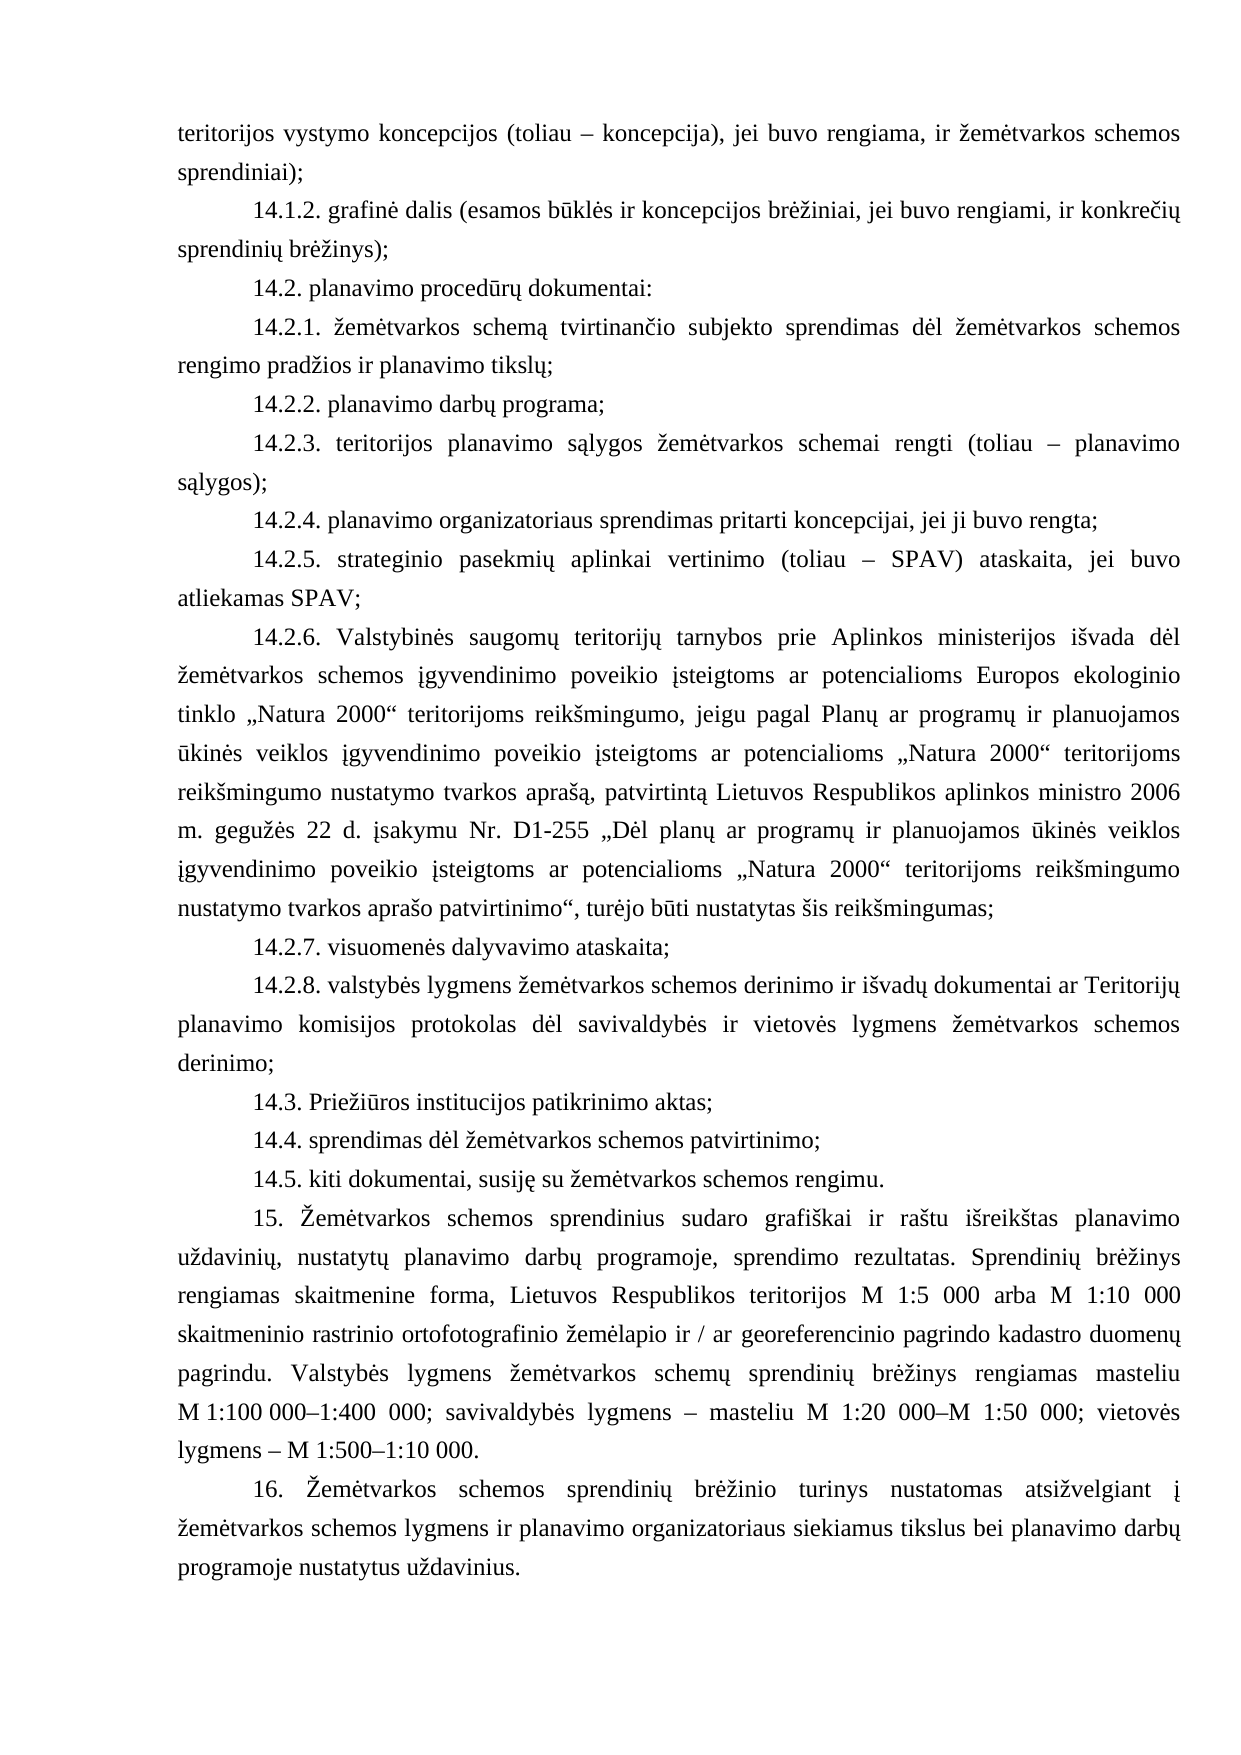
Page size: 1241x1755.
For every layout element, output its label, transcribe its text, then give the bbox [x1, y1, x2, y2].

text 14.2.1. žemėtvarkos schemą tvirtinančio subjekto sprendimas dėl žemėtvarkos schemos rengimo pradžios ir planavimo tikslų; [177, 312, 1181, 379]
text 14.2.4. planavimo organizatoriaus sprendimas pritarti koncepcijai, jei ji buvo rengta; [177, 506, 1181, 534]
text 16. Žemėtvarkos schemos sprendinių brėžinio turinys nustatomas atsižvelgiant į žemėtvarkos schemos lygmens ir planavimo organizatoriaus siekiamus tikslus bei planavimo darbų programoje nustatytus uždavinius. [177, 1474, 1181, 1581]
text 14.2.6. Valstybinės saugomų teritorijų tarnybos prie Aplinkos ministerijos išvada dėl žemėtvarkos schemos įgyvendinimo poveikio įsteigtoms ar potencialioms Europos ekologinio tinklo „Natura 2000“ teritorijoms reikšmingumo, jeigu pagal Planų ar programų ir planuojamos ūkinės veiklos įgyvendinimo poveikio įsteigtoms ar potencialioms „Natura 2000“ teritorijoms reikšmingumo nustatymo tvarkos aprašą, patvirtintą Lietuvos Respublikos aplinkos ministro 2006 m. gegužės 22 d. įsakymu Nr. D1-255 „Dėl planų ar programų ir planuojamos ūkinės veiklos įgyvendinimo poveikio įsteigtoms ar potencialioms „Natura 2000“ teritorijoms reikšmingumo nustatymo tvarkos aprašo patvirtinimo“, turėjo būti nustatytas šis reikšmingumas; [177, 622, 1181, 922]
text teritorijos vystymo koncepcijos (toliau – koncepcija), jei buvo rengiama, ir žemėtvarkos schemos sprendiniai); [177, 118, 1181, 186]
text 14.5. kiti dokumentai, susiję su žemėtvarkos schemos rengimu. [177, 1164, 1181, 1193]
text 14.2.5. strateginio pasekmių aplinkai vertinimo (toliau – SPAV) ataskaita, jei buvo atliekamas SPAV; [177, 544, 1181, 612]
text 14.2. planavimo procedūrų dokumentai: [177, 273, 1181, 302]
text 14.2.7. visuomenės dalyvavimo ataskaita; [177, 932, 1181, 961]
text 15. Žemėtvarkos schemos sprendinius sudaro grafiškai ir raštu išreikštas planavimo uždavinių, nustatytų planavimo darbų programoje, sprendimo rezultatas. Sprendinių brėžinys rengiamas skaitmenine forma, Lietuvos Respublikos teritorijos M 1:5 000 arba M 1:10 000 skaitmeninio rastrinio ortofotografinio žemėlapio ir / ar georeferencinio pagrindo kadastro duomenų pagrindu. Valstybės lygmens žemėtvarkos schemų sprendinių brėžinys rengiamas masteliu M 1:100 000–1:400 000; savivaldybės lygmens – masteliu M 1:20 000–M 1:50 000; vietovės lygmens – M 1:500–1:10 000. [177, 1203, 1181, 1464]
text 14.2.8. valstybės lygmens žemėtvarkos schemos derinimo ir išvadų dokumentai ar Teritorijų planavimo komisijos protokolas dėl savivaldybės ir vietovės lygmens žemėtvarkos schemos derinimo; [177, 971, 1181, 1077]
text 14.1.2. grafinė dalis (esamos būklės ir koncepcijos brėžiniai, jei buvo rengiami, ir konkrečių sprendinių brėžinys); [177, 196, 1181, 263]
text 14.3. Priežiūros institucijos patikrinimo aktas; [177, 1087, 1181, 1116]
text 14.2.2. planavimo darbų programa; [177, 389, 1181, 418]
text 14.4. sprendimas dėl žemėtvarkos schemos patvirtinimo; [177, 1126, 1181, 1154]
text 14.2.3. teritorijos planavimo sąlygos žemėtvarkos schemai rengti (toliau – planavimo sąlygos); [177, 428, 1181, 496]
